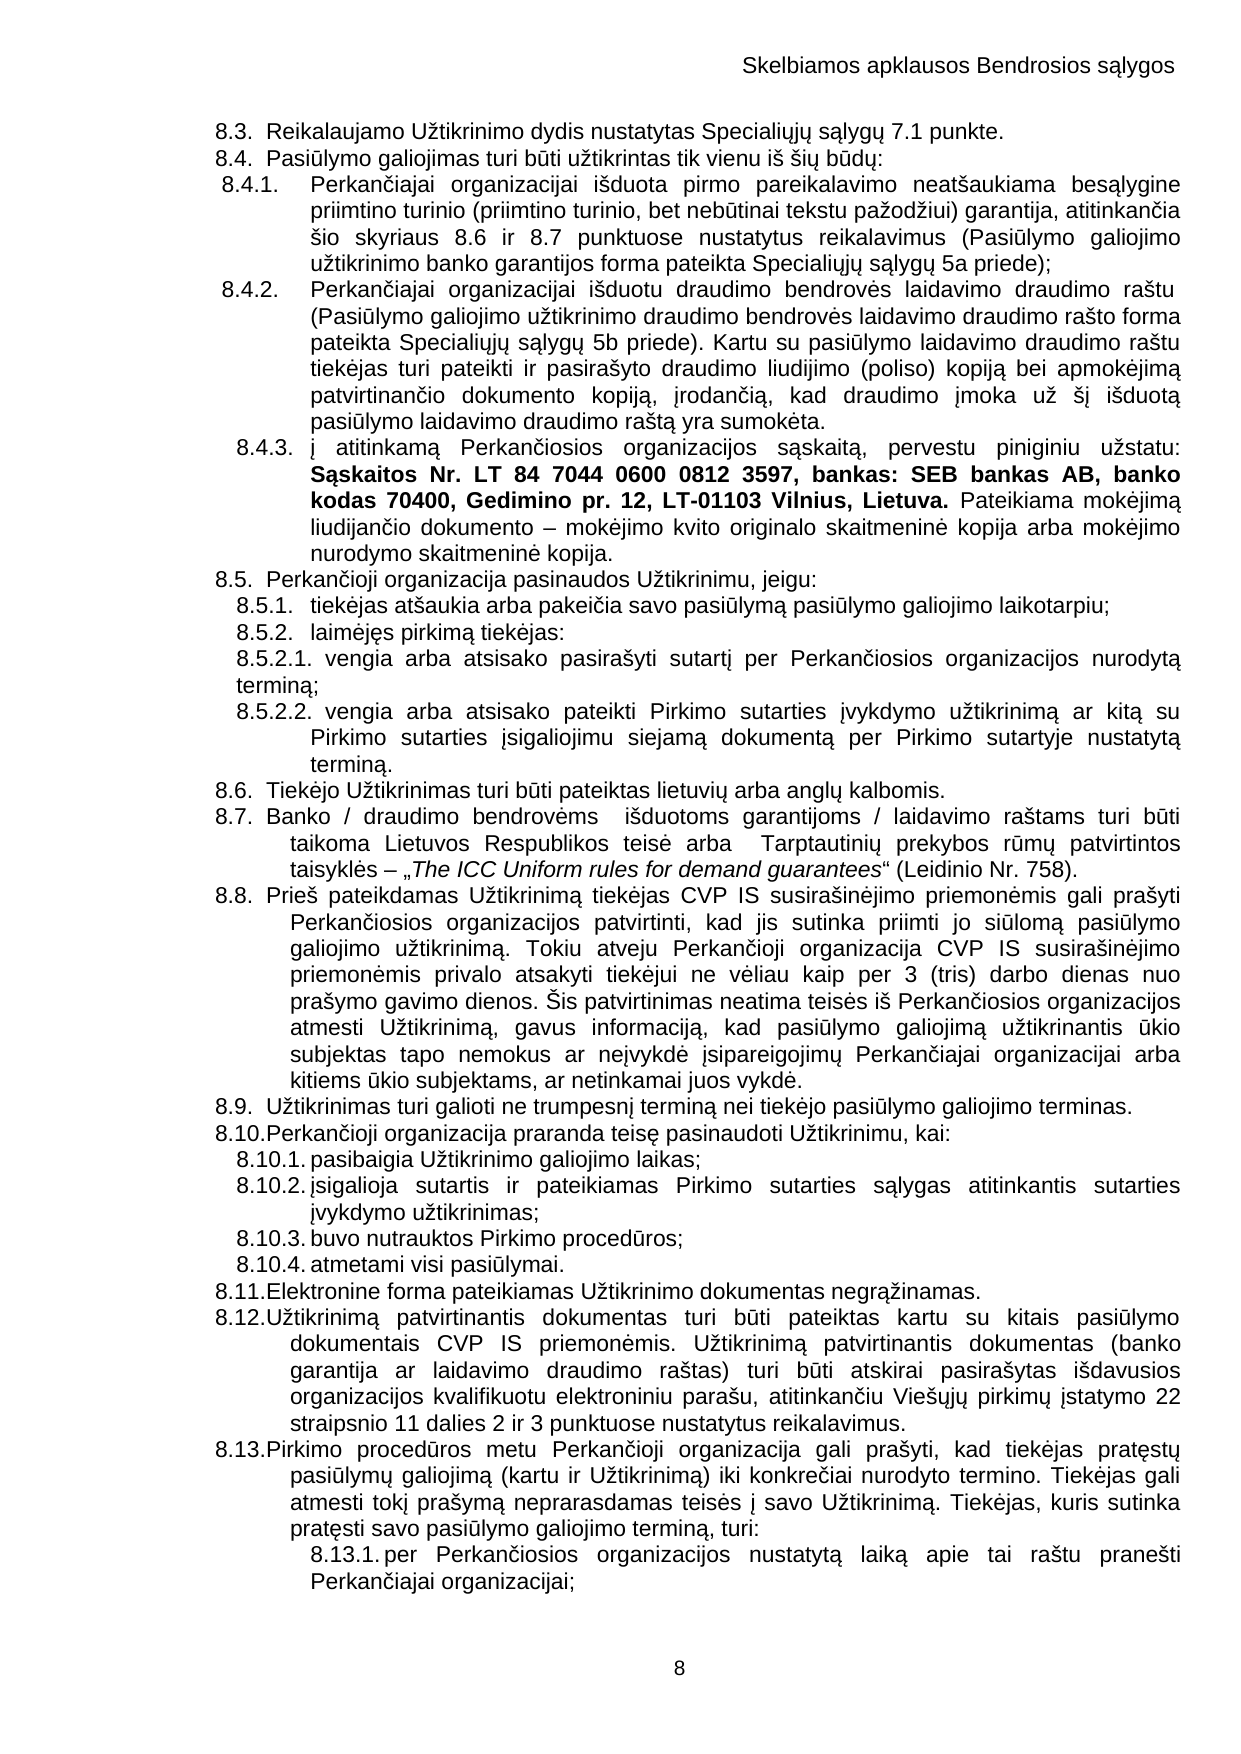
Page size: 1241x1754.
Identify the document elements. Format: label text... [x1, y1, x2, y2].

list vengia arba atsisako pateikti Pirkimo sutarties įvykdymo užtikrinimą ar kitą su Pirkimo sutarties įsigaliojimu siejamą dokumentą per Pirkimo sutartyje nustatytą terminą. [236, 698, 1181, 777]
list Pirkimo procedūros metu Perkančioji organizacija gali prašyti, kad tiekėjas pratęstų pasiūlymų galiojimą (kartu ir Užtikrinimą) iki konkrečiai nurodyto termino. Tiekėjas gali atmesti tokį prašymą neprarasdamas teisės į savo Užtikrinimą. Tiekėjas, kuris sutinka pratęsti savo pasiūlymo galiojimo terminą, turi: [215, 1436, 1181, 1541]
list vengia arba atsisako pasirašyti sutartį per Perkančiosios organizacijos nurodytą terminą; [236, 645, 1181, 698]
list Perkančioji organizacija praranda teisę pasinaudoti Užtikrinimu, kai: [215, 1119, 1181, 1146]
list Užtikrinimas turi galioti ne trumpesnį terminą nei tiekėjo pasiūlymo galiojimo terminas. [215, 1093, 1181, 1119]
list Užtikrinimą patvirtinantis dokumentas turi būti pateiktas kartu su kitais pasiūlymo dokumentais CVP IS priemonėmis. Užtikrinimą patvirtinantis dokumentas (banko garantija ar laidavimo draudimo raštas) turi būti atskirai pasirašytas išdavusios organizacijos kvalifikuotu elektroniniu parašu, atitinkančiu Viešųjų pirkimų įstatymo 22 straipsnio 11 dalies 2 ir 3 punktuose nustatytus reikalavimus. [215, 1304, 1181, 1436]
list Reikalaujamo Užtikrinimo dydis nustatytas Specialiųjų sąlygų 7.1 punkte. [215, 118, 1181, 144]
list tiekėjas atšaukia arba pakeičia savo pasiūlymą pasiūlymo galiojimo laikotarpiu; [236, 592, 1181, 619]
list atmetami visi pasiūlymai. [236, 1251, 1181, 1278]
list Perkančiajai organizacijai išduotu draudimo bendrovės laidavimo draudimo raštu (Pasiūlymo galiojimo užtikrinimo draudimo bendrovės laidavimo draudimo rašto forma pateikta Specialiųjų sąlygų 5b priede). Kartu su pasiūlymo laidavimo draudimo raštu tiekėjas turi pateikti ir pasirašyto draudimo liudijimo (poliso) kopiją bei apmokėjimą patvirtinančio dokumento kopiją, įrodančią, kad draudimo įmoka už šį išduotą pasiūlymo laidavimo draudimo raštą yra sumokėta. [221, 276, 1181, 434]
list laimėjęs pirkimą tiekėjas: [236, 619, 1181, 645]
list įsigalioja sutartis ir pateikiamas Pirkimo sutarties sąlygas atitinkantis sutarties įvykdymo užtikrinimas; [236, 1172, 1181, 1225]
list Perkančioji organizacija pasinaudos Užtikrinimu, jeigu: [215, 566, 1181, 592]
list Banko / draudimo bendrovėms išduotoms garantijoms / laidavimo raštams turi būti taikoma Lietuvos Respublikos teisė arba Tarptautinių prekybos rūmų patvirtintos taisyklės – „The ICC Uniform rules for demand guarantees“ (Leidinio Nr. 758). [215, 803, 1181, 882]
list Tiekėjo Užtikrinimas turi būti pateiktas lietuvių arba anglų kalbomis. [215, 777, 1181, 803]
list Perkančiajai organizacijai išduota pirmo pareikalavimo neatšaukiama besąlygine priimtino turinio (priimtino turinio, bet nebūtinai tekstu pažodžiui) garantija, atitinkančia šio skyriaus 8.6 ir 8.7 punktuose nustatytus reikalavimus (Pasiūlymo galiojimo užtikrinimo banko garantijos forma pateikta Specialiųjų sąlygų 5a priede); [221, 171, 1181, 276]
list Pasiūlymo galiojimas turi būti užtikrintas tik vienu iš šių būdų: [215, 144, 1181, 171]
list į atitinkamą Perkančiosios organizacijos sąskaitą, pervestu piniginiu užstatu: Sąskaitos Nr. LT 84 7044 0600 0812 3597, bankas: SEB bankas AB, banko kodas 70400, Gedimino pr. 12, LT-01103 Vilnius, Lietuva. Pateikiama mokėjimą liudijančio dokumento – mokėjimo kvito originalo skaitmeninė kopija arba mokėjimo nurodymo skaitmeninė kopija. [236, 434, 1181, 566]
list Prieš pateikdamas Užtikrinimą tiekėjas CVP IS susirašinėjimo priemonėmis gali prašyti Perkančiosios organizacijos patvirtinti, kad jis sutinka priimti jo siūlomą pasiūlymo galiojimo užtikrinimą. Tokiu atveju Perkančioji organizacija CVP IS susirašinėjimo priemonėmis privalo atsakyti tiekėjui ne vėliau kaip per 3 (tris) darbo dienas nuo prašymo gavimo dienos. Šis patvirtinimas neatima teisės iš Perkančiosios organizacijos atmesti Užtikrinimą, gavus informaciją, kad pasiūlymo galiojimą užtikrinantis ūkio subjektas tapo nemokus ar neįvykdė įsipareigojimų Perkančiajai organizacijai arba kitiems ūkio subjektams, ar netinkamai juos vykdė. [215, 882, 1181, 1093]
list Elektronine forma pateikiamas Užtikrinimo dokumentas negrąžinamas. [215, 1278, 1181, 1304]
list per Perkančiosios organizacijos nustatytą laiką apie tai raštu pranešti Perkančiajai organizacijai; [310, 1541, 1181, 1594]
list buvo nutrauktos Pirkimo procedūros; [236, 1225, 1181, 1251]
list pasibaigia Užtikrinimo galiojimo laikas; [236, 1146, 1181, 1172]
